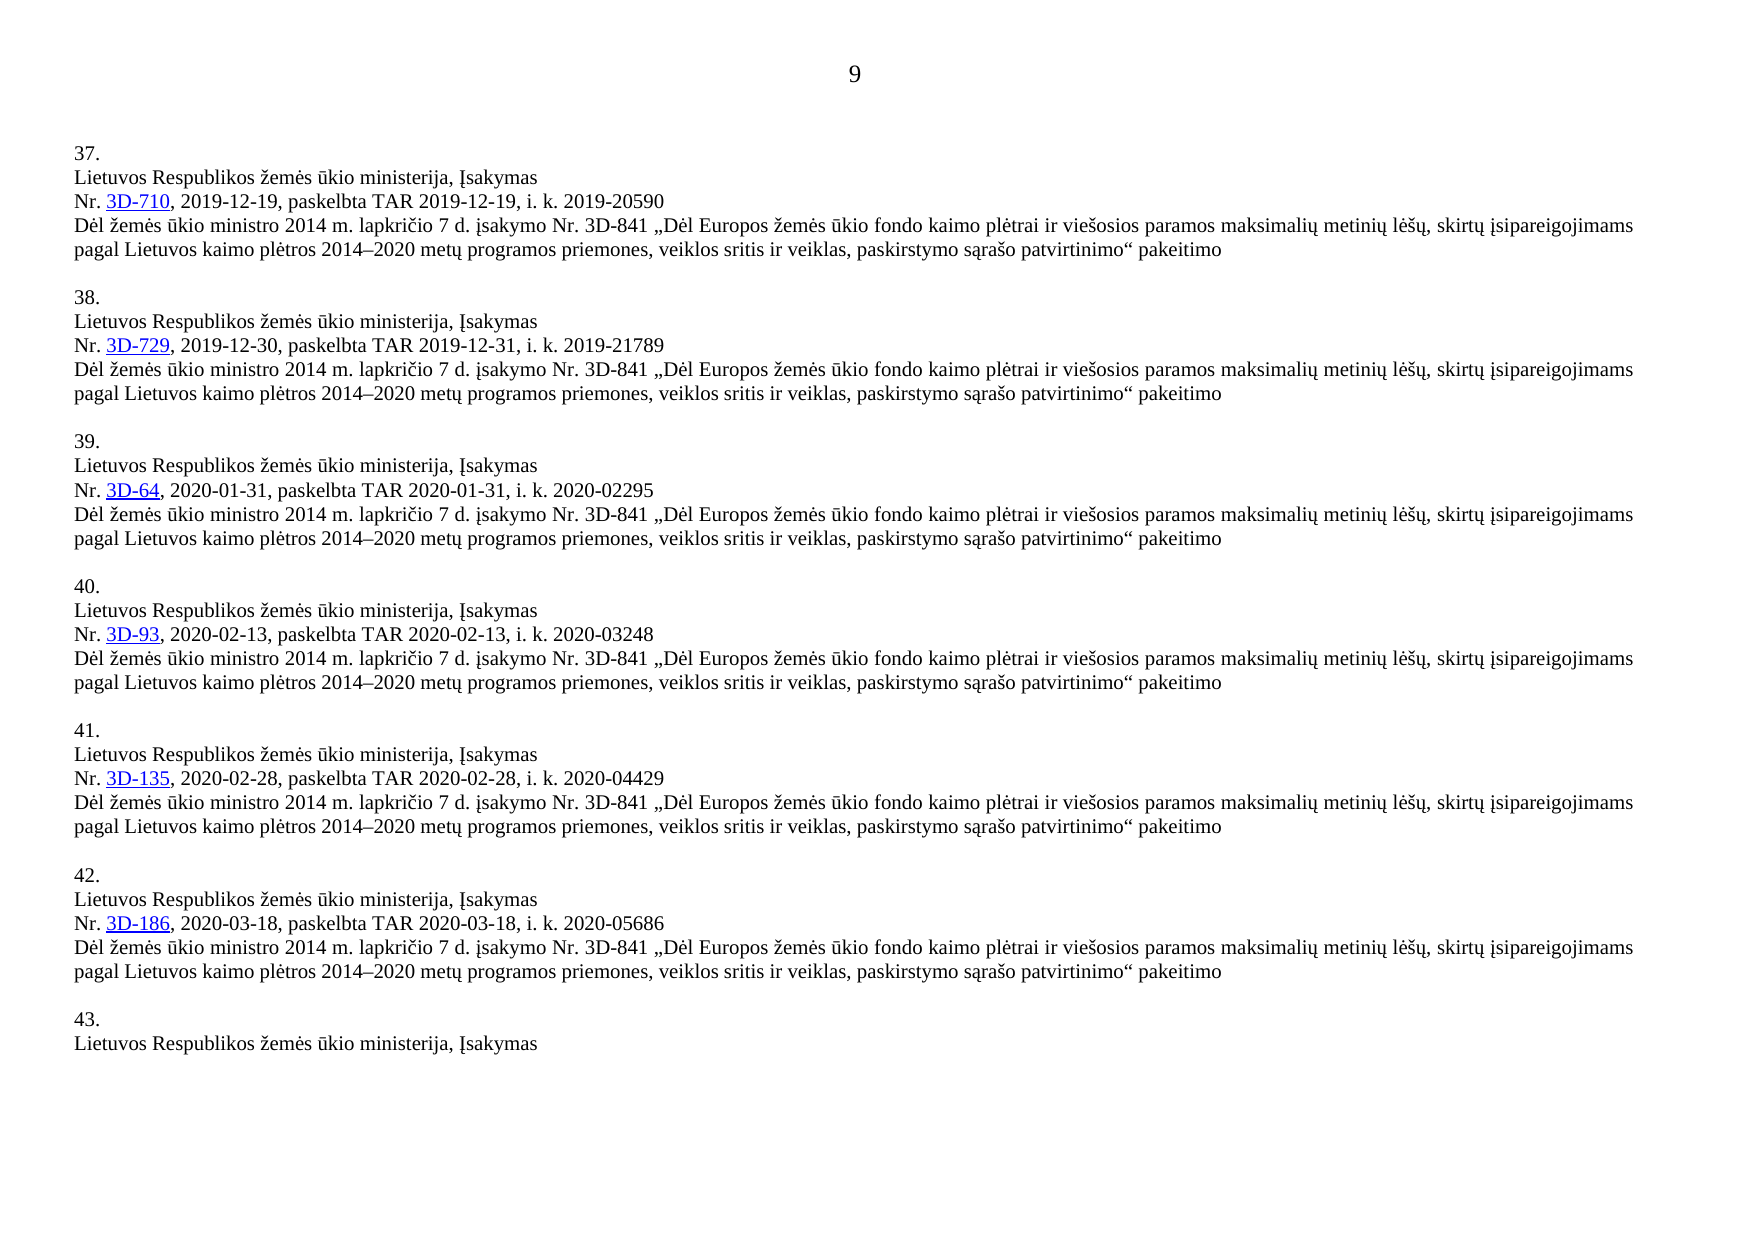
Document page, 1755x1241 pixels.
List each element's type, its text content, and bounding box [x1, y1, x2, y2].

text Nr. 3D-93, 2020-02-13, paskelbta TAR 2020-02-13, i. k. 2020-03248 [74, 622, 1636, 646]
text Nr. 3D-135, 2020-02-28, paskelbta TAR 2020-02-28, i. k. 2020-04429 [74, 766, 1636, 790]
text Dėl žemės ūkio ministro 2014 m. lapkričio 7 d. įsakymo Nr. 3D-841 „Dėl Europos žemės ūkio fondo kaimo plėtrai ir viešosios paramos maksimalių metinių lėšų, skirtų įsipareigojimams pagal Lietuvos kaimo plėtros 2014–2020 metų programos priemones, veiklos sritis ir veiklas, paskirstymo sąrašo patvirtinimo“ pakeitimo [74, 213, 1636, 261]
text Nr. 3D-729, 2019-12-30, paskelbta TAR 2019-12-31, i. k. 2019-21789 [74, 333, 1636, 357]
text Dėl žemės ūkio ministro 2014 m. lapkričio 7 d. įsakymo Nr. 3D-841 „Dėl Europos žemės ūkio fondo kaimo plėtrai ir viešosios paramos maksimalių metinių lėšų, skirtų įsipareigojimams pagal Lietuvos kaimo plėtros 2014–2020 metų programos priemones, veiklos sritis ir veiklas, paskirstymo sąrašo patvirtinimo“ pakeitimo [74, 790, 1636, 838]
text Lietuvos Respublikos žemės ūkio ministerija, Įsakymas [74, 453, 1636, 477]
text 38. [74, 285, 1636, 309]
text 37. [74, 141, 1636, 165]
text Nr. 3D-64, 2020-01-31, paskelbta TAR 2020-01-31, i. k. 2020-02295 [74, 477, 1636, 502]
text Dėl žemės ūkio ministro 2014 m. lapkričio 7 d. įsakymo Nr. 3D-841 „Dėl Europos žemės ūkio fondo kaimo plėtrai ir viešosios paramos maksimalių metinių lėšų, skirtų įsipareigojimams pagal Lietuvos kaimo plėtros 2014–2020 metų programos priemones, veiklos sritis ir veiklas, paskirstymo sąrašo patvirtinimo“ pakeitimo [74, 646, 1636, 694]
text Dėl žemės ūkio ministro 2014 m. lapkričio 7 d. įsakymo Nr. 3D-841 „Dėl Europos žemės ūkio fondo kaimo plėtrai ir viešosios paramos maksimalių metinių lėšų, skirtų įsipareigojimams pagal Lietuvos kaimo plėtros 2014–2020 metų programos priemones, veiklos sritis ir veiklas, paskirstymo sąrašo patvirtinimo“ pakeitimo [74, 502, 1636, 550]
text Lietuvos Respublikos žemės ūkio ministerija, Įsakymas [74, 887, 1636, 911]
text Lietuvos Respublikos žemės ūkio ministerija, Įsakymas [74, 309, 1636, 333]
text 42. [74, 862, 1636, 887]
text Dėl žemės ūkio ministro 2014 m. lapkričio 7 d. įsakymo Nr. 3D-841 „Dėl Europos žemės ūkio fondo kaimo plėtrai ir viešosios paramos maksimalių metinių lėšų, skirtų įsipareigojimams pagal Lietuvos kaimo plėtros 2014–2020 metų programos priemones, veiklos sritis ir veiklas, paskirstymo sąrašo patvirtinimo“ pakeitimo [74, 357, 1636, 405]
text 40. [74, 574, 1636, 598]
text Dėl žemės ūkio ministro 2014 m. lapkričio 7 d. įsakymo Nr. 3D-841 „Dėl Europos žemės ūkio fondo kaimo plėtrai ir viešosios paramos maksimalių metinių lėšų, skirtų įsipareigojimams pagal Lietuvos kaimo plėtros 2014–2020 metų programos priemones, veiklos sritis ir veiklas, paskirstymo sąrašo patvirtinimo“ pakeitimo [74, 935, 1636, 983]
text 39. [74, 429, 1636, 453]
text Lietuvos Respublikos žemės ūkio ministerija, Įsakymas [74, 598, 1636, 622]
text Lietuvos Respublikos žemės ūkio ministerija, Įsakymas [74, 165, 1636, 189]
text Lietuvos Respublikos žemės ūkio ministerija, Įsakymas [74, 742, 1636, 766]
text Lietuvos Respublikos žemės ūkio ministerija, Įsakymas [74, 1031, 1636, 1055]
text Nr. 3D-186, 2020-03-18, paskelbta TAR 2020-03-18, i. k. 2020-05686 [74, 911, 1636, 935]
text Nr. 3D-710, 2019-12-19, paskelbta TAR 2019-12-19, i. k. 2019-20590 [74, 189, 1636, 213]
text 43. [74, 1007, 1636, 1031]
text 41. [74, 718, 1636, 742]
